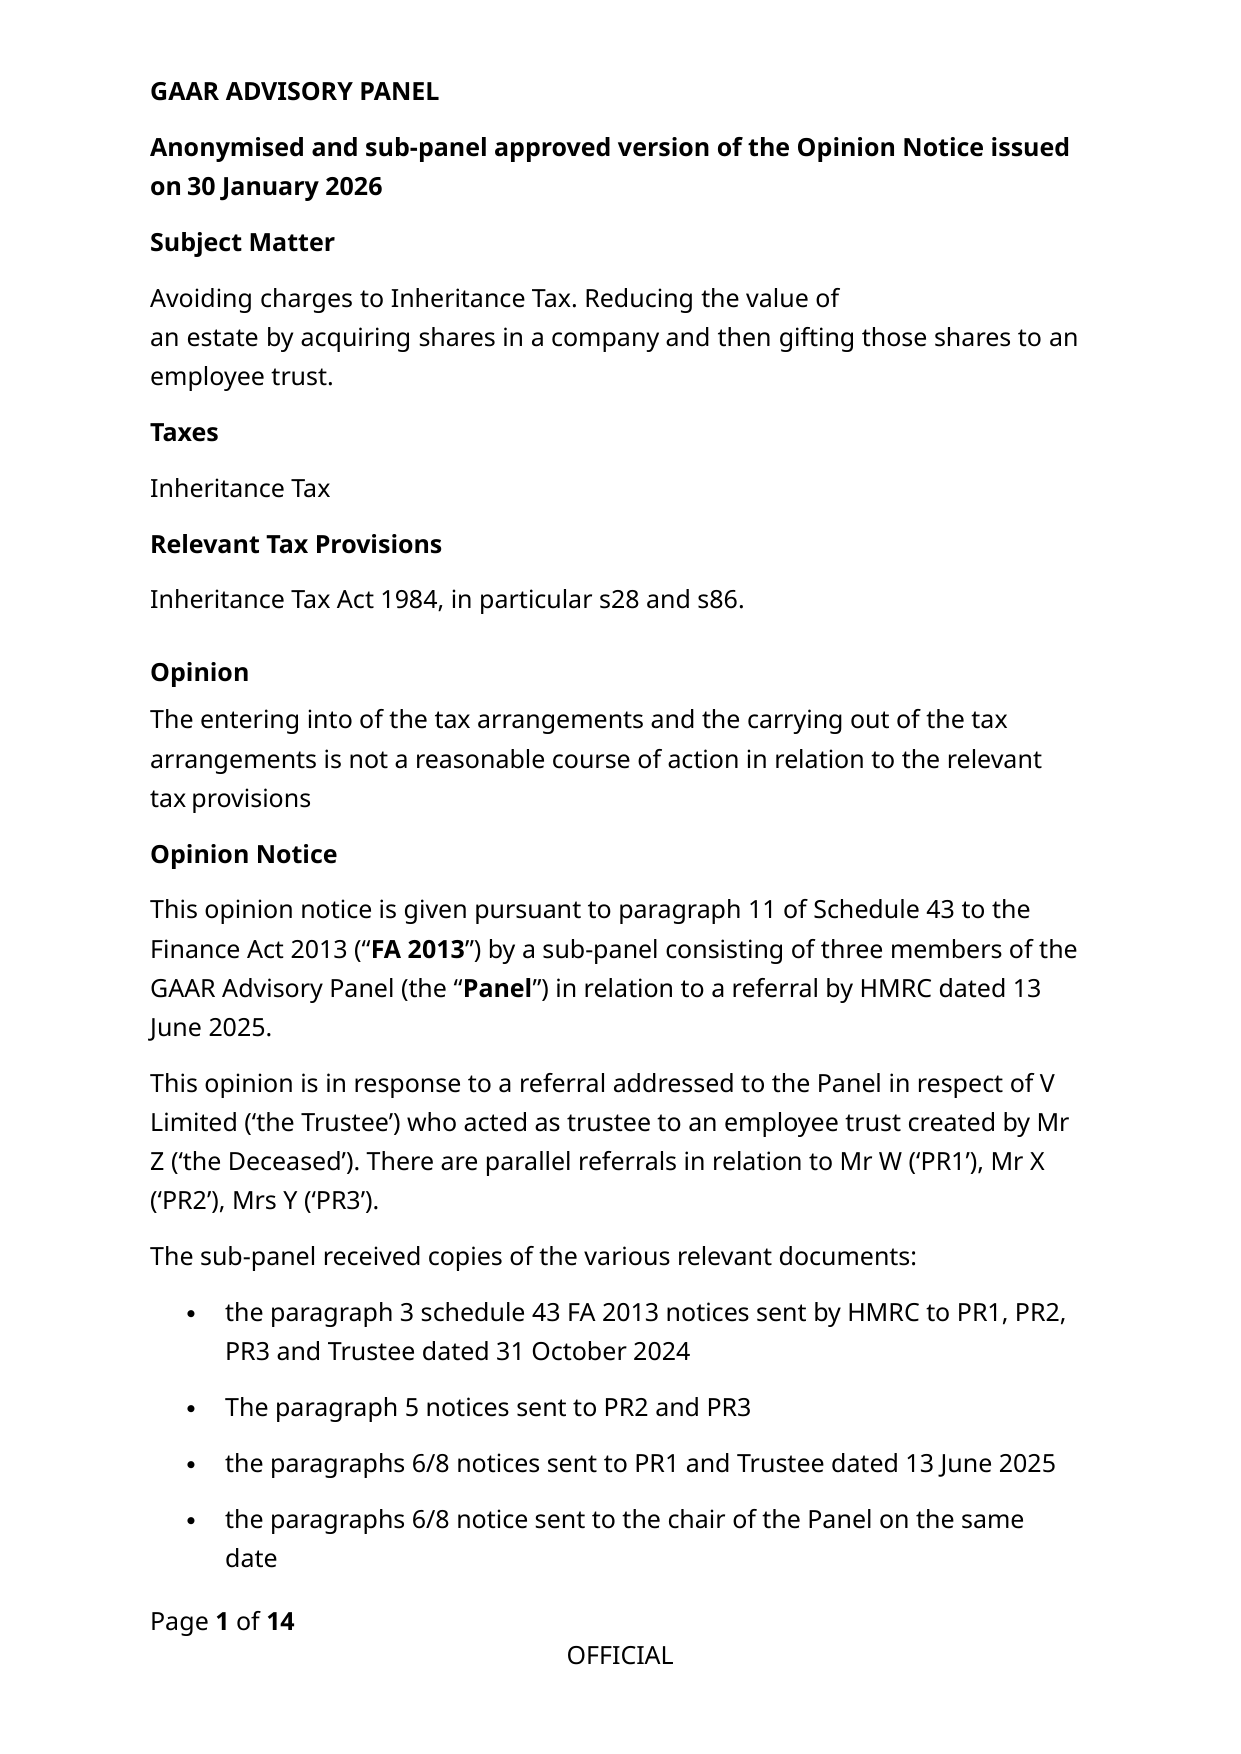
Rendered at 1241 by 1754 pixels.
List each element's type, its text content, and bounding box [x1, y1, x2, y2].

subtitle Opinion Notice [150, 836, 1090, 870]
list the paragraphs 6/8 notice sent to the chair of the Panel on the same date [187, 1501, 1090, 1574]
subtitle Opinion [150, 654, 1090, 689]
text The entering into of the tax arrangements and the carrying out of the tax arrangements is not a reasonable course of action in relation to the relevant tax provisions [150, 702, 1090, 814]
text This opinion notice is given pursuant to paragraph 11 of Schedule 43 to the Finance Act 2013 (“FA 2013”) by a sub-panel consisting of three members of the GAAR Advisory Panel (the “Panel”) in relation to a referral by HMRC dated 13 June 2025. [150, 892, 1090, 1044]
subtitle Subject Matter [150, 224, 1090, 259]
subtitle GAAR ADVISORY PANEL [150, 74, 1090, 108]
list The paragraph 5 notices sent to PR2 and PR3 [187, 1389, 1090, 1424]
subtitle Relevant Tax Provisions [150, 526, 1090, 560]
text Inheritance Tax Act 1984, in particular s28 and s86. [150, 582, 1090, 616]
text Avoiding charges to Inheritance Tax. Reducing the value of an estate by acquiring shares in a company and then gifting those shares to an employee trust. [150, 280, 1090, 393]
list the paragraphs 6/8 notices sent to PR1 and Trustee dated 13 June 2025 [187, 1445, 1090, 1479]
text This opinion is in response to a referral addressed to the Panel in respect of V Limited (‘the Trustee’) who acted as trustee to an employee trust created by Mr Z (‘the Deceased’). There are parallel referrals in relation to Mr W (‘PR1’), Mr X (‘PR2’), Mrs Y (‘PR3’). [150, 1065, 1090, 1217]
text Inheritance Tax [150, 470, 1090, 504]
text The sub-panel received copies of the various relevant documents: [150, 1239, 1090, 1273]
text Anonymised and sub-panel approved version of the Opinion Notice issued on 30 January 2026 [150, 129, 1090, 203]
list the paragraph 3 schedule 43 FA 2013 notices sent by HMRC to PR1, PR2, PR3 and Trustee dated 31 October 2024 [187, 1294, 1090, 1368]
subtitle Taxes [150, 414, 1090, 449]
